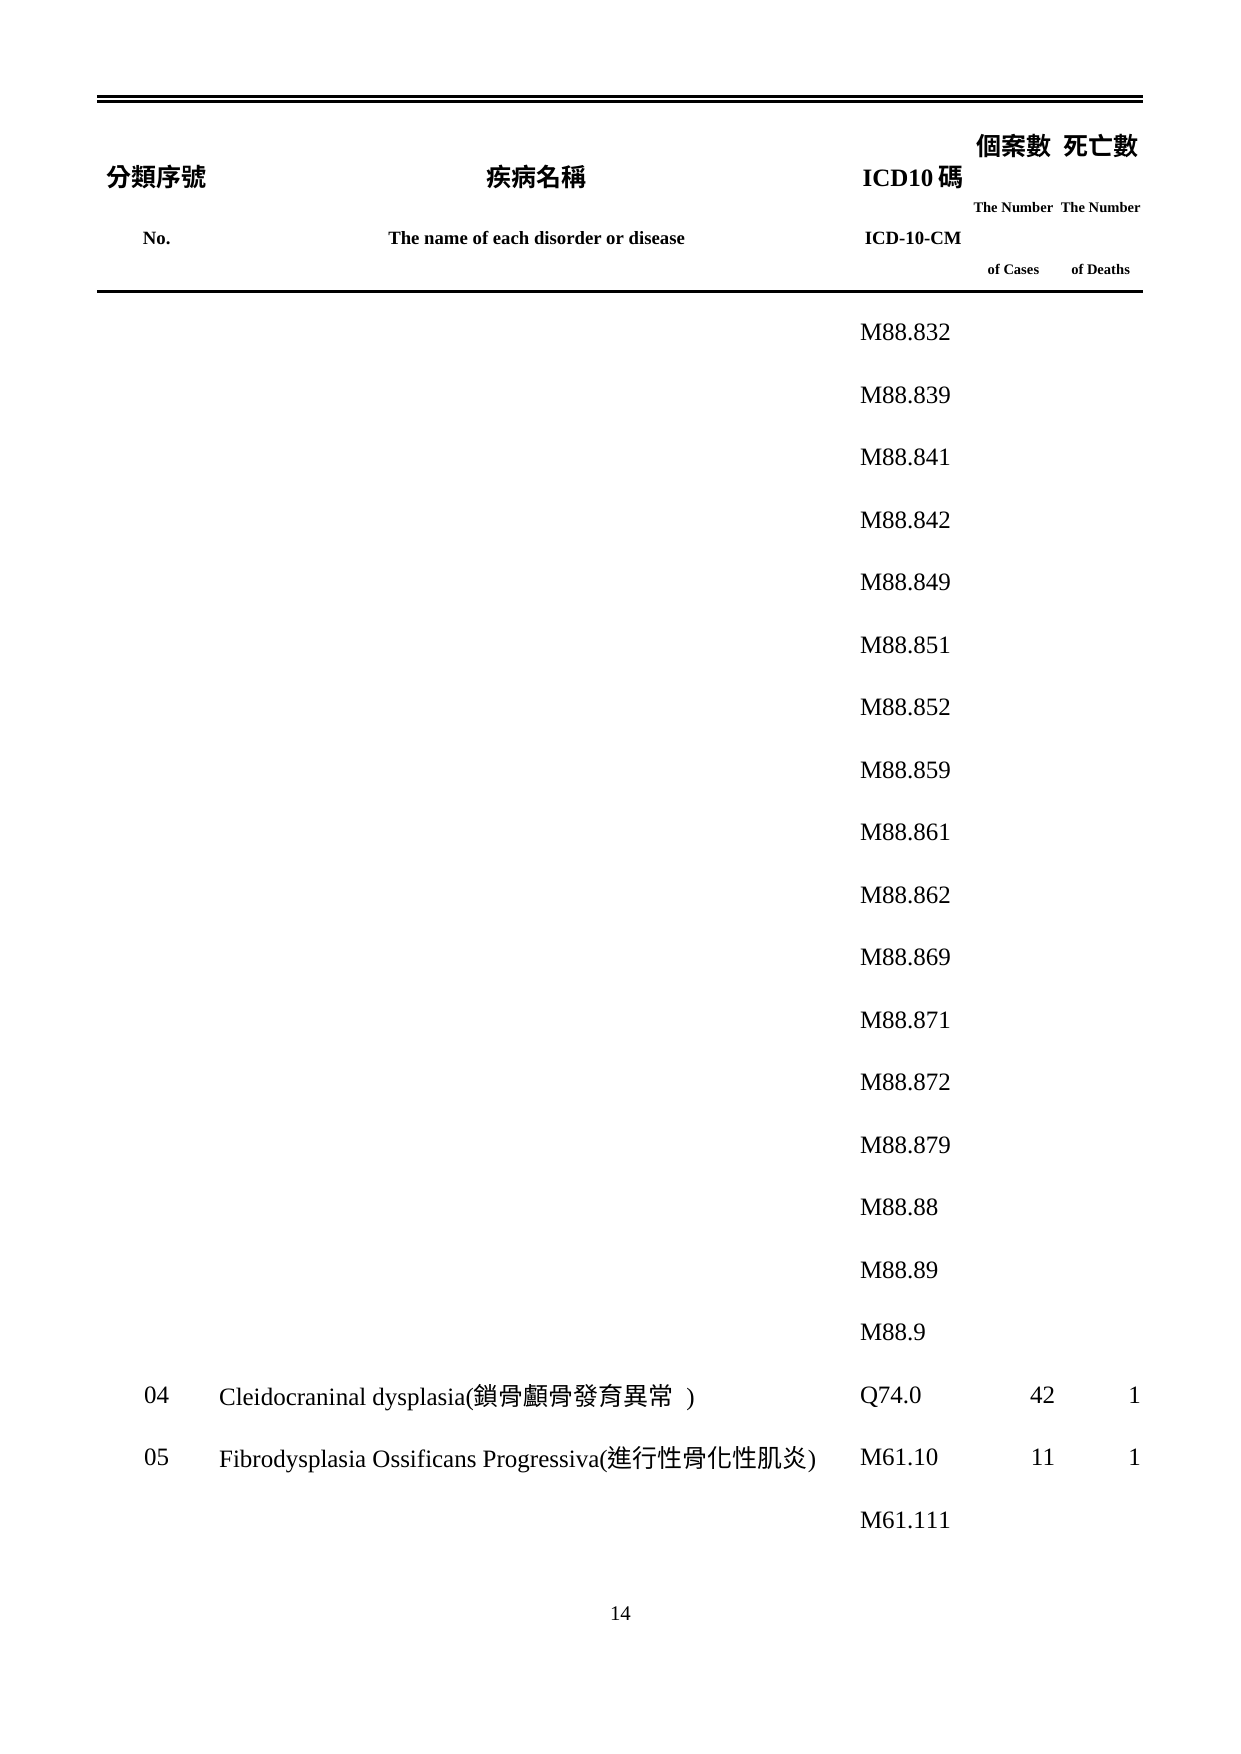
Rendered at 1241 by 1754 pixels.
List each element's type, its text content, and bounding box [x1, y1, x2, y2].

table_cell Cleidocraninal dysplasia(鎖骨顱骨發育異常 ) [216, 1353, 857, 1415]
table_cell 1 [1058, 1353, 1143, 1415]
table_cell [97, 293, 216, 1353]
table_cell [216, 293, 857, 1353]
table_cell Q74.0 [857, 1353, 969, 1415]
table_cell Fibrodysplasia Ossificans Progressiva(進行性骨化性肌炎) [216, 1415, 857, 1540]
table_cell [969, 293, 1057, 1353]
table_cell 11 [969, 1415, 1057, 1540]
table_header 死亡數 The Number of Deaths [1058, 103, 1143, 290]
table_cell 42 [969, 1353, 1057, 1415]
table_header 個案數 The Number of Cases [969, 103, 1057, 290]
table_cell M61.10 M61.111 [857, 1415, 969, 1540]
table_header 疾病名稱 The name of each disorder or disease [216, 103, 857, 290]
table_cell 05 [97, 1415, 216, 1540]
table_cell [1058, 293, 1143, 1353]
table_header 分類序號 No. [97, 103, 216, 290]
table_header ICD10碼 ICD-10-CM [857, 103, 969, 290]
table_cell M88.832 M88.839 M88.841 M88.842 M88.849 M88.851 M88.852 M88.859 M88.861 M88.862 M88.869 M88.871 M88.872 M88.879 M88.88 M88.89 M88.9 [857, 293, 969, 1353]
table_cell 1 [1058, 1415, 1143, 1540]
table_cell 04 [97, 1353, 216, 1415]
